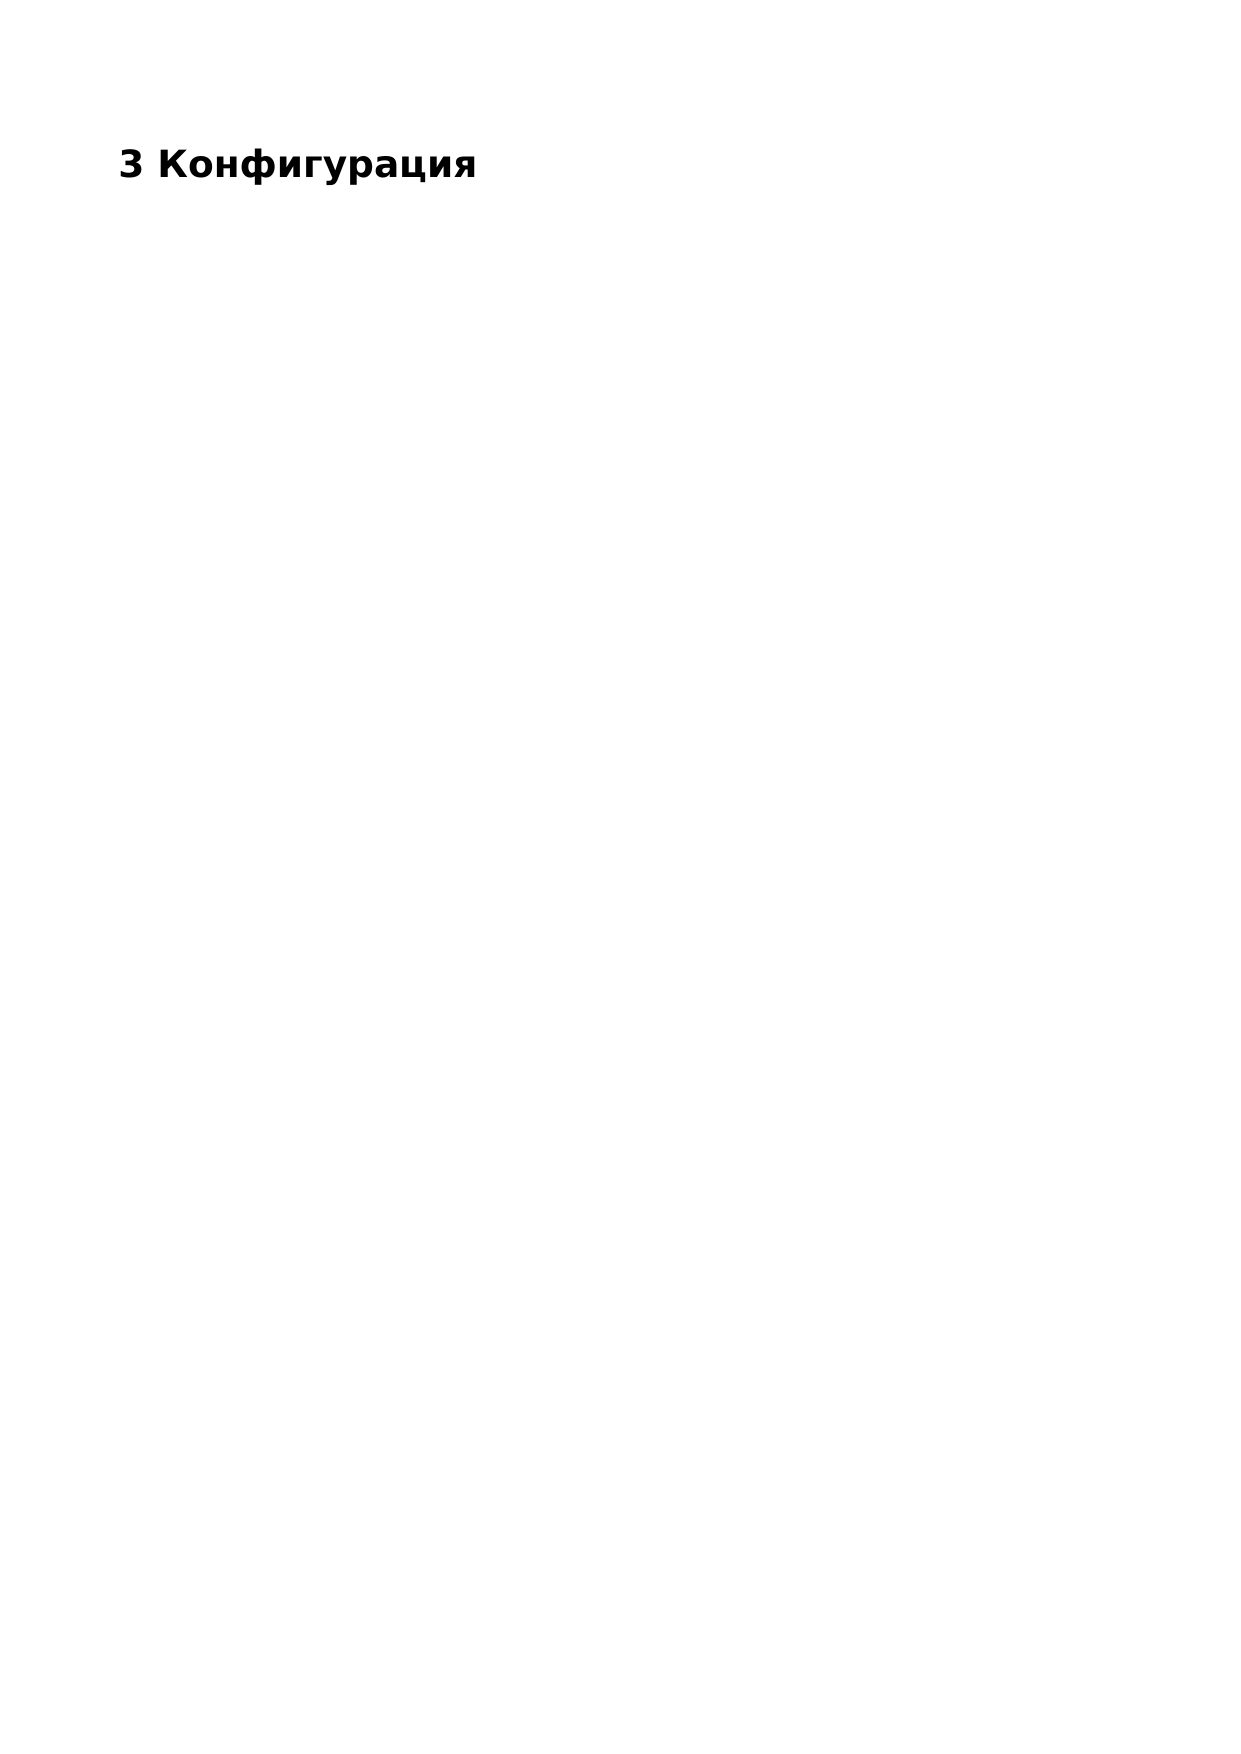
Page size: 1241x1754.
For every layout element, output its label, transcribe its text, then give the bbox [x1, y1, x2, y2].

subtitle 3 Конфигурация [118, 143, 1122, 187]
